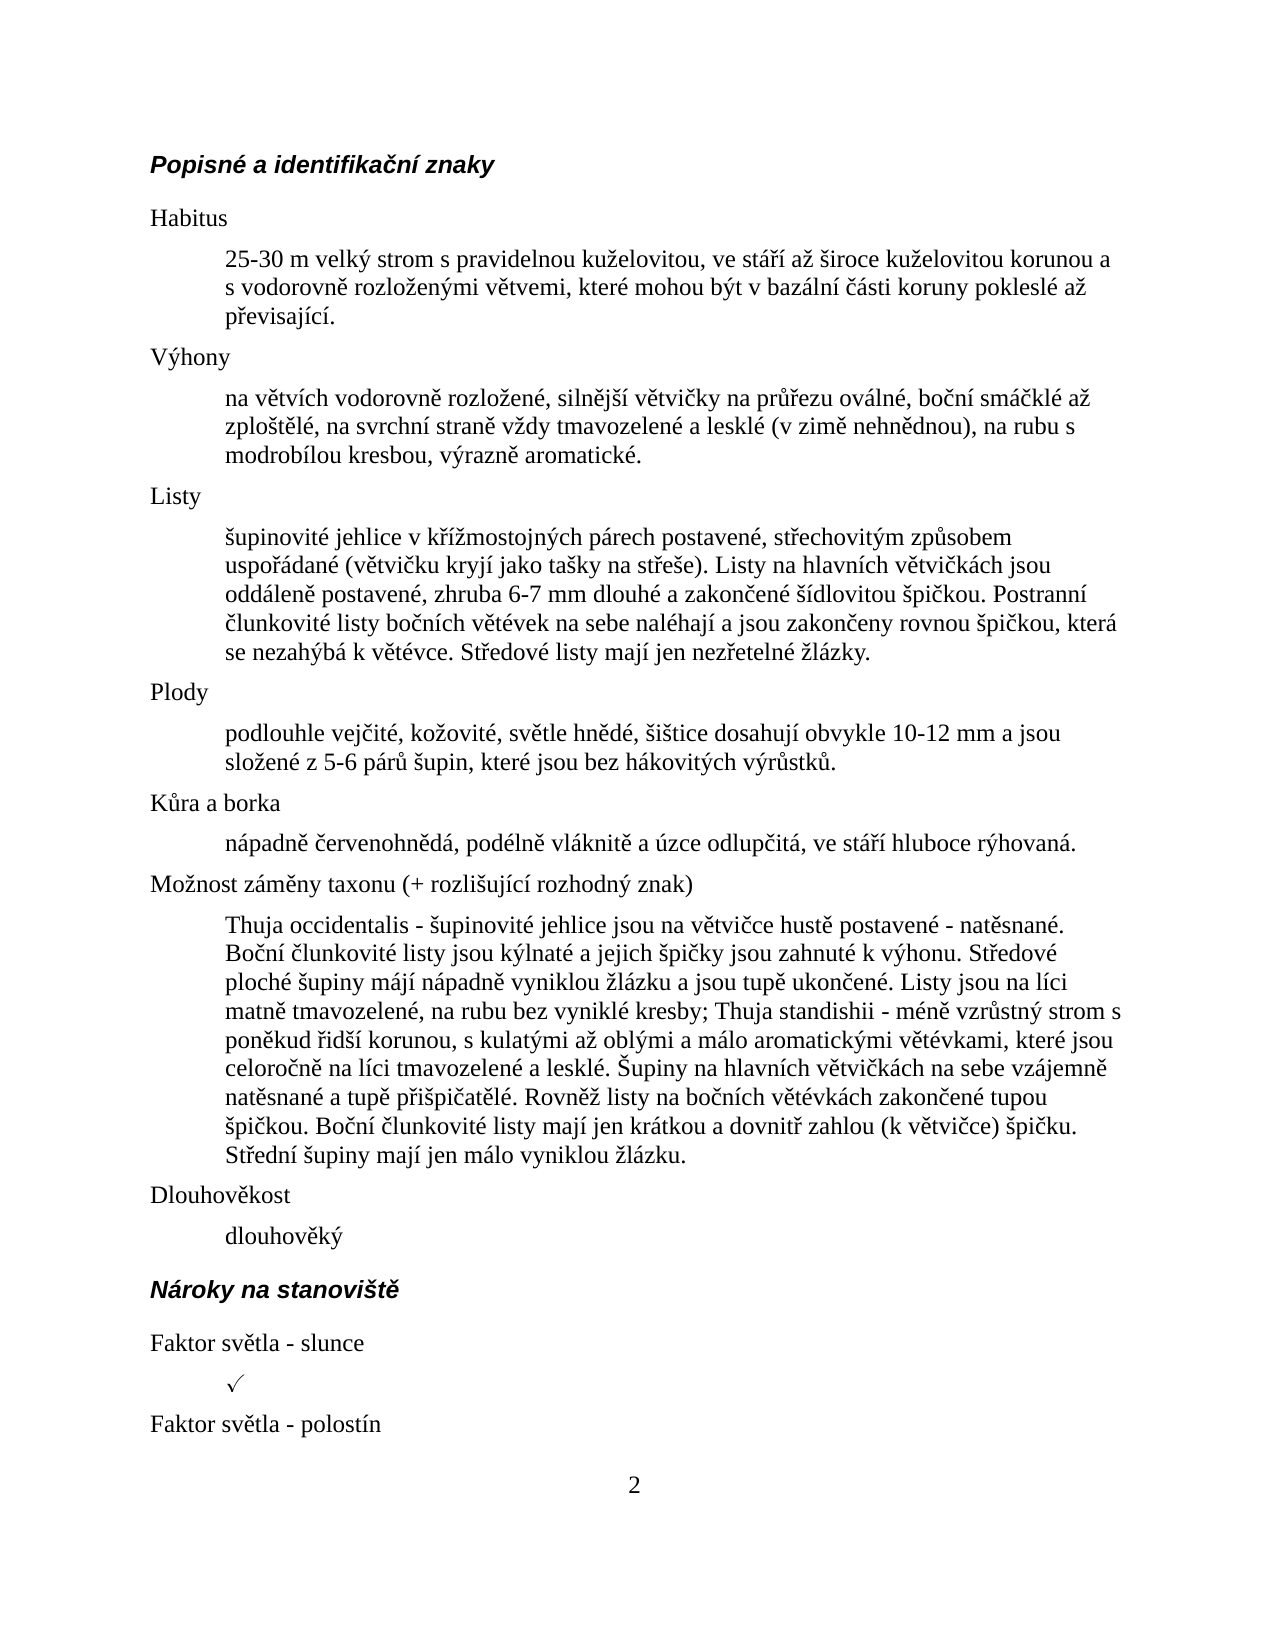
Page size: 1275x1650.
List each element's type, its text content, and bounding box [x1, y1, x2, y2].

text Listy [150, 481, 1125, 510]
text nápadně červenohnědá, podélně vláknitě a úzce odlupčitá, ve stáří hluboce rýhovaná. [225, 828, 1125, 857]
text Kůra a borka [150, 788, 1125, 816]
subtitle Popisné a identifikační znaky [150, 150, 1125, 178]
text Možnost záměny taxonu (+ rozlišující rozhodný znak) [150, 869, 1125, 898]
text 25-30 m velký strom s pravidelnou kuželovitou, ve stáří až široce kuželovitou korunou a s vodorovně rozloženými větvemi, které mohou být v bazální části koruny pokleslé až převisající. [225, 244, 1125, 330]
text Thuja occidentalis - šupinovité jehlice jsou na větvičce hustě postavené - natěsnané. Boční člunkovité listy jsou kýlnaté a jejich špičky jsou zahnuté k výhonu. Středové ploché šupiny májí nápadně vyniklou žlázku a jsou tupě ukončené. Listy jsou na líci matně tmavozelené, na rubu bez vyniklé kresby; Thuja standishii - méně vzrůstný strom s poněkud řidší korunou, s kulatými až oblými a málo aromatickými větévkami, které jsou celoročně na líci tmavozelené a lesklé. Šupiny na hlavních větvičkách na sebe vzájemně natěsnané a tupě přišpičatělé. Rovněž listy na bočních větévkách zakončené tupou špičkou. Boční člunkovité listy mají jen krátkou a dovnitř zahlou (k větvičce) špičku. Střední šupiny mají jen málo vyniklou žlázku. [225, 910, 1125, 1168]
text na větvích vodorovně rozložené, silnější větvičky na průřezu oválné, boční smáčklé až zploštělé, na svrchní straně vždy tmavozelené a lesklé (v zimě nehnědnou), na rubu s modrobílou kresbou, výrazně aromatické. [225, 383, 1125, 469]
text dlouhověký [225, 1221, 1125, 1250]
text Dlouhověkost [150, 1181, 1125, 1209]
text ✓ [225, 1369, 1125, 1397]
text šupinovité jehlice v křížmostojných párech postavené, střechovitým způsobem uspořádané (větvičku kryjí jako tašky na střeše). Listy na hlavních větvičkách jsou oddáleně postavené, zhruba 6-7 mm dlouhé a zakončené šídlovitou špičkou. Postranní člunkovité listy bočních větévek na sebe naléhají a jsou zakončeny rovnou špičkou, která se nezahýbá k větévce. Středové listy mají jen nezřetelné žlázky. [225, 522, 1125, 665]
text Habitus [150, 203, 1125, 232]
text podlouhle vejčité, kožovité, světle hnědé, šištice dosahují obvykle 10-12 mm a jsou složené z 5-6 párů šupin, které jsou bez hákovitých výrůstků. [225, 718, 1125, 776]
subtitle Nároky na stanoviště [150, 1275, 1125, 1303]
text Faktor světla - polostín [150, 1409, 1125, 1438]
text Výhony [150, 342, 1125, 371]
text Plody [150, 677, 1125, 706]
text Faktor světla - slunce [150, 1328, 1125, 1357]
